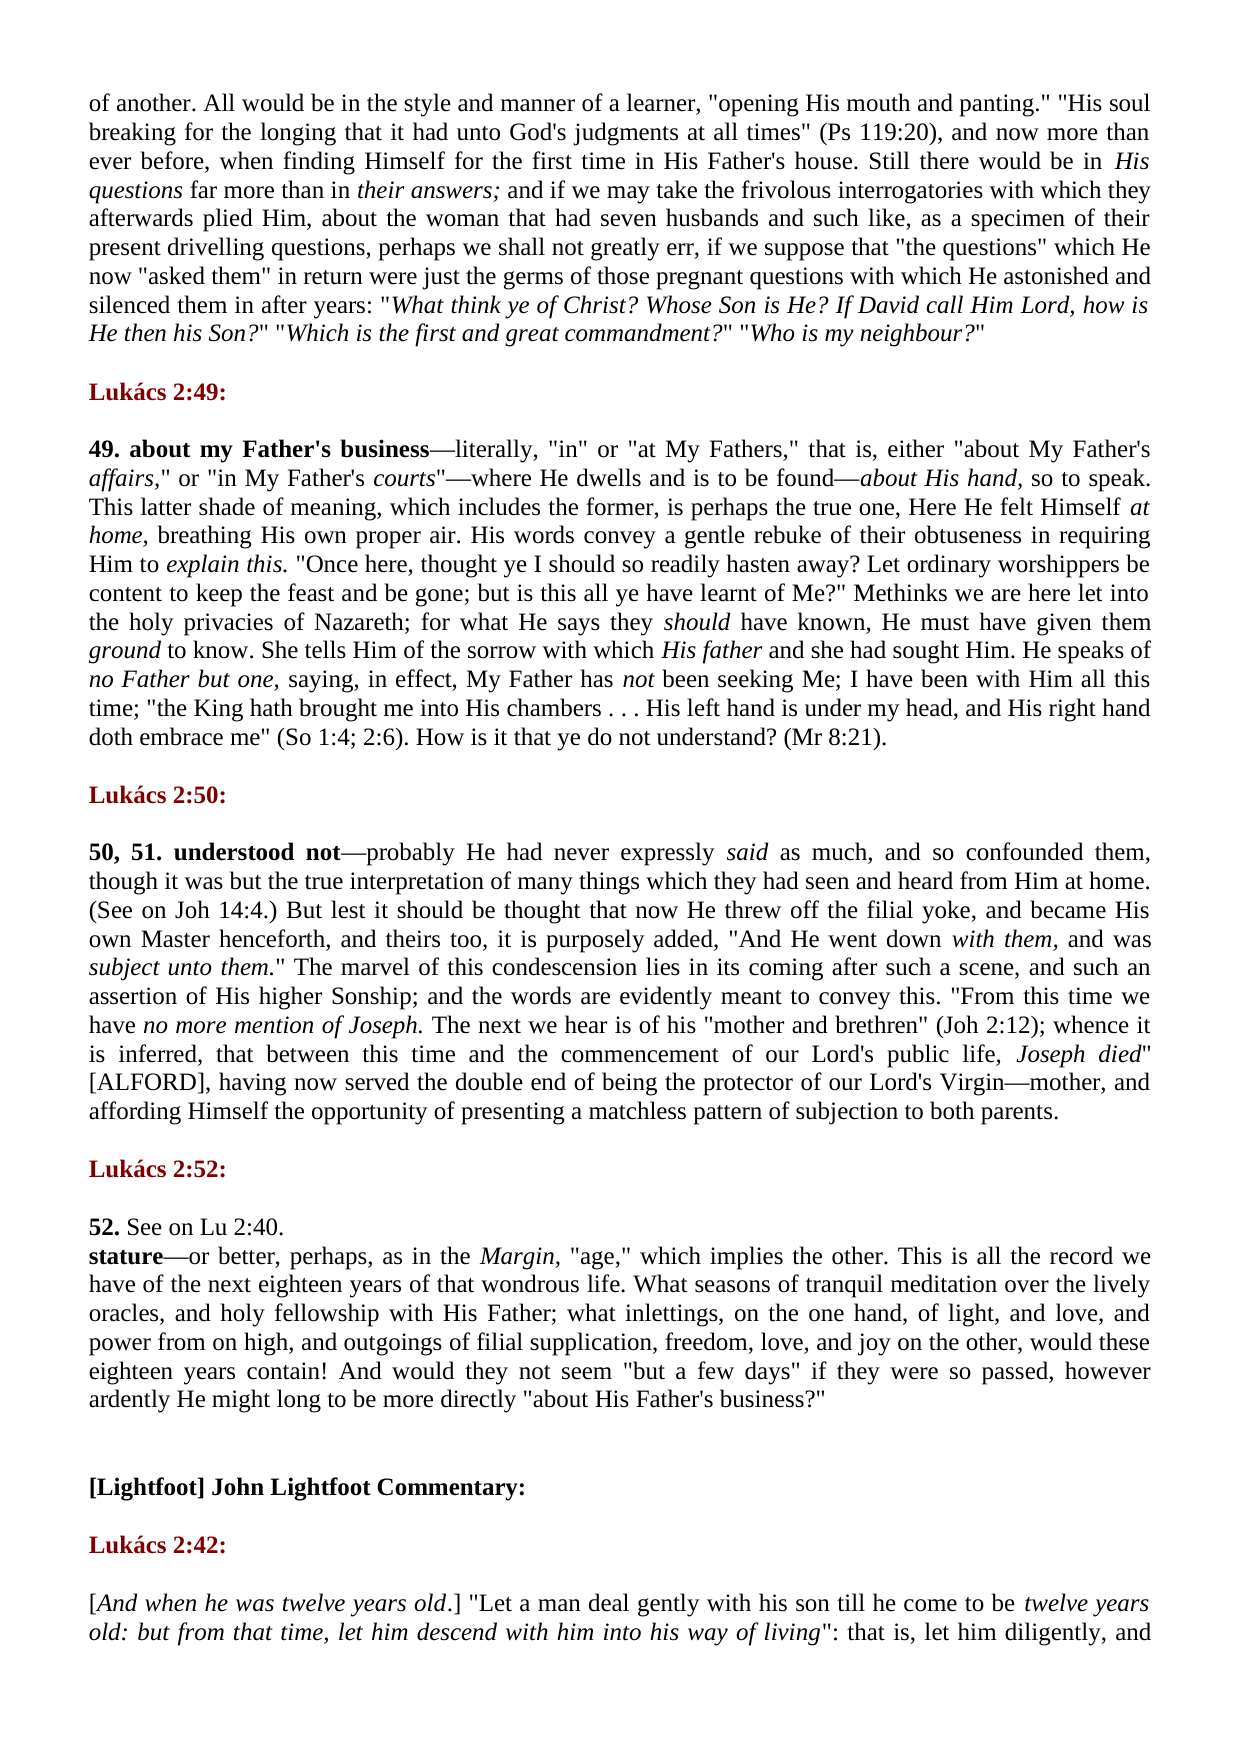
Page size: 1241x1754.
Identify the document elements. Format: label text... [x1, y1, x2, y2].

text of another. All would be in the style and manner of a learner, "opening His mouth and panting." "His soul breaking for the longing that it had unto God's judgments at all times" (Ps 119:20), and now more than ever before, when finding Himself for the first time in His Father's house. Still there would be in His questions far more than in their answers; and if we may take the frivolous interrogatories with which they afterwards plied Him, about the woman that had seven husbands and such like, as a specimen of their present drivelling questions, perhaps we shall not greatly err, if we suppose that "the questions" which He now "asked them" in return were just the germs of those pregnant questions with which He astonished and silenced them in after years: "What think ye of Christ? Whose Son is He? If David call Him Lord, how is He then his Son?" "Which is the first and great commandment?" "Who is my neighbour?" [88, 88, 1152, 347]
text [And when he was twelve years old.] "Let a man deal gently with his son till he come to be twelve years old: but from that time, let him descend with him into his way of living": that is, let him diligently, and [88, 1588, 1152, 1646]
text Lukács 2:49: [88, 377, 1152, 406]
text Lukács 2:42: [88, 1531, 1152, 1559]
text [Lightfoot] John Lightfoot Commentary: [88, 1472, 1152, 1501]
text 50, 51. understood not—probably He had never expressly said as much, and so confounded them, though it was but the true interpretation of many things which they had seen and heard from Him at home. (See on Joh 14:4.) But lest it should be thought that now He threw off the filial yoke, and became His own Master henceforth, and theirs too, it is purposely added, "And He went down with them, and was subject unto them." The marvel of this condescension lies in its coming after such a scene, and such an assertion of His higher Sonship; and the words are evidently meant to convey this. "From this time we have no more mention of Joseph. The next we hear is of his "mother and brethren" (Joh 2:12); whence it is inferred, that between this time and the commencement of our Lord's public life, Joseph died" [ALFORD], having now served the double end of being the protector of our Lord's Virgin—mother, and affording Himself the opportunity of presenting a matchless pattern of subjection to both parents. [88, 837, 1152, 1125]
text 52. See on Lu 2:40. stature—or better, perhaps, as in the Margin, "age," which implies the other. This is all the record we have of the next eighteen years of that wondrous life. What seasons of tranquil meditation over the lively oracles, and holy fellowship with His Father; what inlettings, on the one hand, of light, and love, and power from on high, and outgoings of filial supplication, freedom, love, and joy on the other, would these eighteen years contain! And would they not seem "but a few days" if they were so passed, however ardently He might long to be more directly "about His Father's business?" [88, 1212, 1152, 1413]
text 49. about my Father's business—literally, "in" or "at My Fathers," that is, either "about My Father's affairs," or "in My Father's courts"—where He dwells and is to be found—about His hand, so to speak. This latter shade of meaning, which includes the former, is perhaps the true one, Here He felt Himself at home, breathing His own proper air. His words convey a gentle rebuke of their obtuseness in requiring Him to explain this. "Once here, thought ye I should so readily hasten away? Let ordinary worshippers be content to keep the feast and be gone; but is this all ye have learnt of Me?" Methinks we are here let into the holy privacies of Nazareth; for what He says they should have known, He must have given them ground to know. She tells Him of the sorrow with which His father and she had sought Him. He speaks of no Father but one, saying, in effect, My Father has not been seeking Me; I have been with Him all this time; "the King hath brought me into His chambers . . . His left hand is under my head, and His right hand doth embrace me" (So 1:4; 2:6). How is it that ye do not understand? (Mr 8:21). [88, 434, 1152, 751]
text Lukács 2:52: [88, 1154, 1152, 1183]
text Lukács 2:50: [88, 780, 1152, 809]
